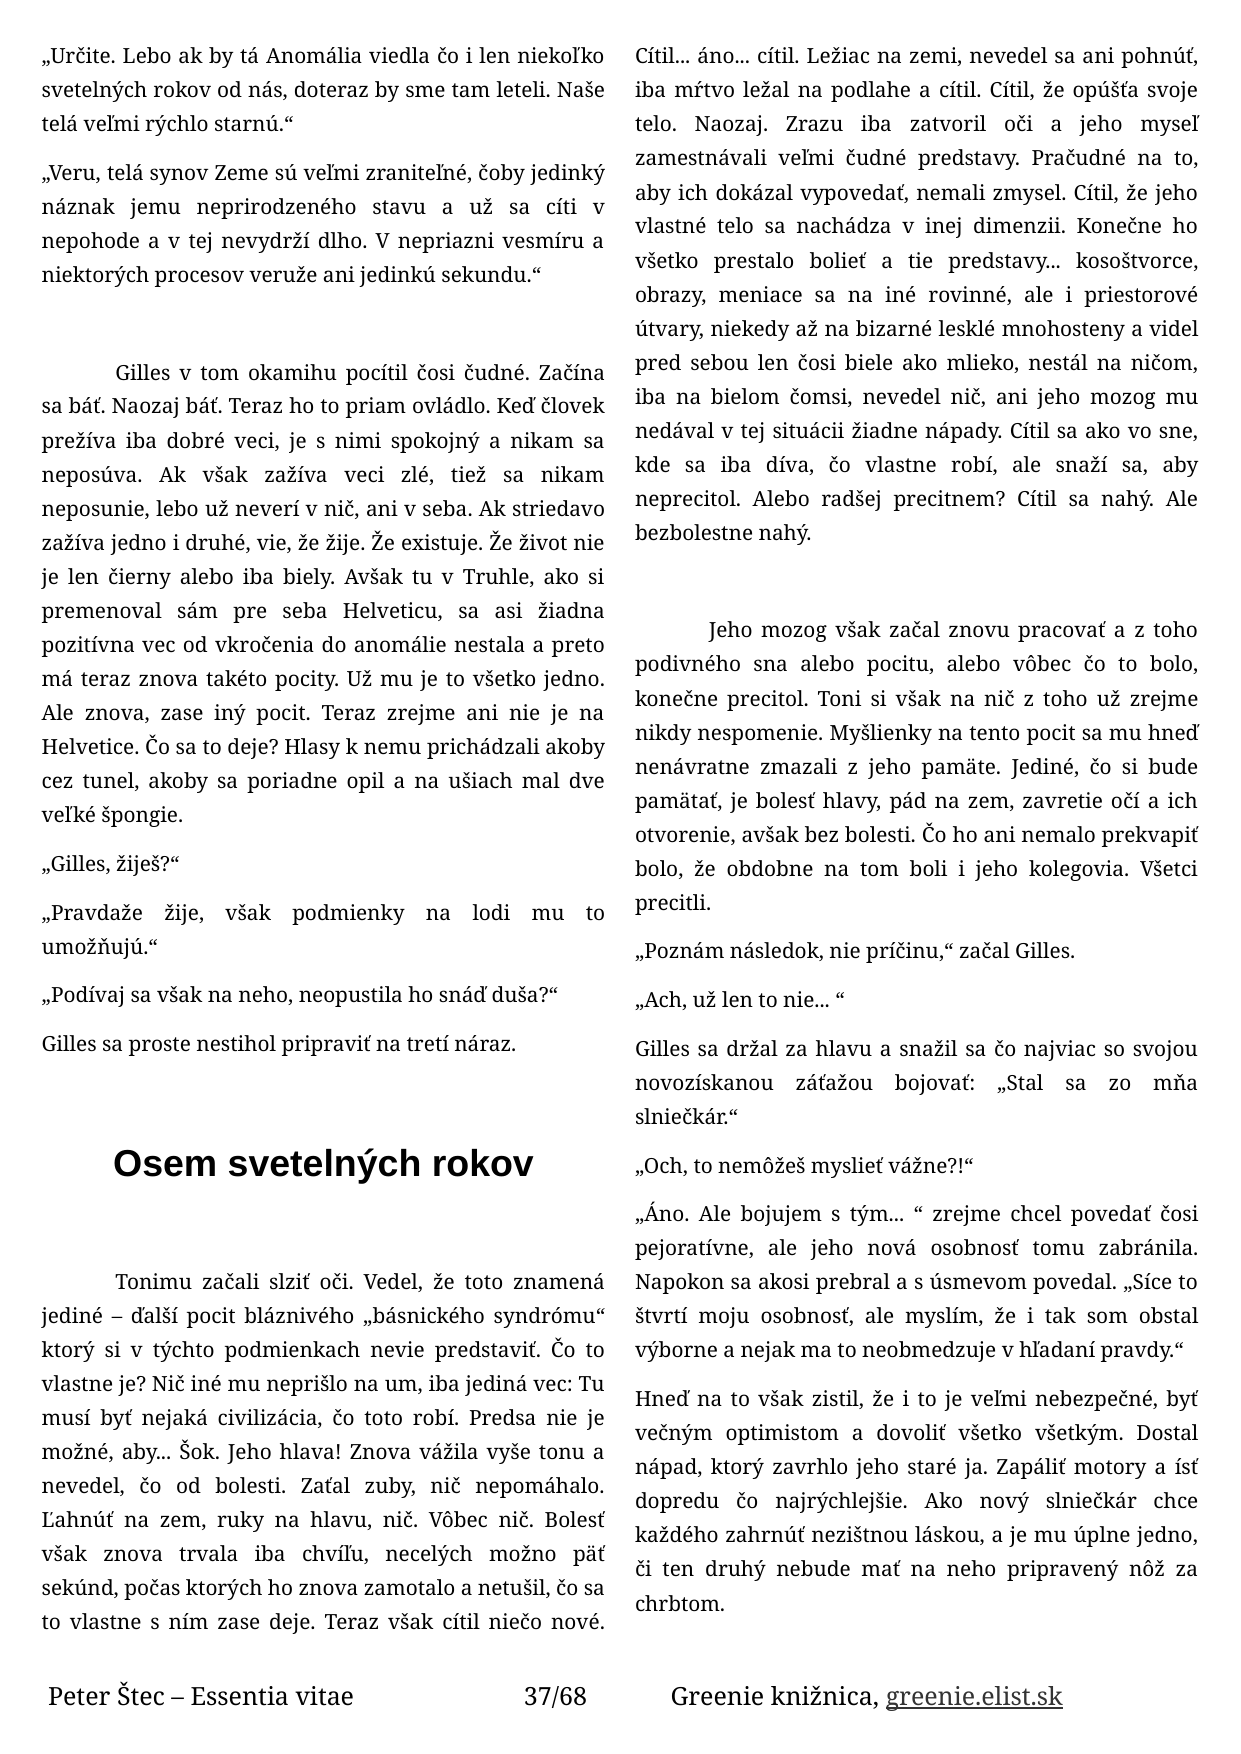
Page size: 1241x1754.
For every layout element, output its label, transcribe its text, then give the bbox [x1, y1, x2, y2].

text „Och, to nemôžeš myslieť vážne?!“ [635, 1151, 1199, 1179]
text Gilles v tom okamihu pocítil čosi čudné. Začína sa báť. Naozaj báť. Teraz ho to priam ovládlo. Keď človek prežíva iba dobré veci, je s nimi spokojný a nikam sa neposúva. Ak však zažíva veci zlé, tiež sa nikam neposunie, lebo už neverí v nič, ani v seba. Ak striedavo zažíva jedno i druhé, vie, že žije. Že existuje. Že život nie je len čierny alebo iba biely. Avšak tu v Truhle, ako si premenoval sám pre seba Helveticu, sa asi žiadna pozitívna vec od vkročenia do anomálie nestala a preto má teraz znova takéto pocity. Už mu je to všetko jedno. Ale znova, zase iný pocit. Teraz zrejme ani nie je na Helvetice. Čo sa to deje? Hlasy k nemu prichádzali akoby cez tunel, akoby sa poriadne opil a na ušiach mal dve veľké špongie. [41, 358, 605, 829]
text „Poznám následok, nie príčinu,“ začal Gilles. [635, 937, 1199, 965]
text „Veru, telá synov Zeme sú veľmi zraniteľné, čoby jedinký náznak jemu neprirodzeného stavu a už sa cíti v nepohode a v tej nevydrží dlho. V nepriazni vesmíru a niektorých procesov veruže ani jedinkú sekundu.“ [41, 158, 605, 289]
text Gilles sa držal za hlavu a snažil sa čo najviac so svojou novozískanou záťažou bojovať: „Stal sa zo mňa slniečkár.“ [635, 1034, 1199, 1131]
text Cítil... áno... cítil. Ležiac na zemi, nevedel sa ani pohnúť, iba mŕtvo ležal na podlahe a cítil. Cítil, že opúšťa svoje telo. Naozaj. Zrazu iba zatvoril oči a jeho myseľ zamestnávali veľmi čudné predstavy. Pračudné na to, aby ich dokázal vypovedať, nemali zmysel. Cítil, že jeho vlastné telo sa nachádza v inej dimenzii. Konečne ho všetko prestalo bolieť a tie predstavy... kosoštvorce, obrazy, meniace sa na iné rovinné, ale i priestorové útvary, niekedy až na bizarné lesklé mnohosteny a videl pred sebou len čosi biele ako mlieko, nestál na ničom, iba na bielom čomsi, nevedel nič, ani jeho mozog mu nedával v tej situácii žiadne nápady. Cítil sa ako vo sne, kde sa iba díva, čo vlastne robí, ale snaží sa, aby neprecitol. Alebo radšej precitnem? Cítil sa nahý. Ale bezbolestne nahý. [635, 41, 1199, 547]
text „Určite. Lebo ak by tá Anomália viedla čo i len niekoľko svetelných rokov od nás, doteraz by sme tam leteli. Naše telá veľmi rýchlo starnú.“ [41, 41, 605, 138]
text „Podívaj sa však na neho, neopustila ho snáď duša?“ [41, 980, 605, 1009]
text Gilles sa proste nestihol pripraviť na tretí náraz. [41, 1029, 605, 1057]
text „Ach, už len to nie... “ [635, 985, 1199, 1014]
subtitle Osem svetelných rokov [41, 1141, 605, 1184]
text Jeho mozog však začal znovu pracovať a z toho podivného sna alebo pocitu, alebo vôbec čo to bolo, konečne precitol. Toni si však na nič z toho už zrejme nikdy nespomenie. Myšlienky na tento pocit sa mu hneď nenávratne zmazali z jeho pamäte. Jediné, čo si bude pamätať, je bolesť hlavy, pád na zem, zavretie očí a ich otvorenie, avšak bez bolesti. Čo ho ani nemalo prekvapiť bolo, že obdobne na tom boli i jeho kolegovia. Všetci precitli. [635, 616, 1199, 916]
text „Pravdaže žije, však podmienky na lodi mu to umožňujú.“ [41, 898, 605, 960]
text Hneď na to však zistil, že i to je veľmi nebezpečné, byť večným optimistom a dovoliť všetko všetkým. Dostal nápad, ktorý zavrhlo jeho staré ja. Zapáliť motory a ísť dopredu čo najrýchlejšie. Ako nový slniečkár chce každého zahrnúť nezištnou láskou, a je mu úplne jedno, či ten druhý nebude mať na neho pripravený nôž za chrbtom. [635, 1384, 1199, 1617]
text „Gilles, žiješ?“ [41, 849, 605, 877]
text Tonimu začali slziť oči. Vedel, že toto znamená jediné – ďalší pocit bláznivého „básnického syndrómu“ ktorý si v týchto podmienkach nevie predstaviť. Čo to vlastne je? Nič iné mu neprišlo na um, iba jediná vec: Tu musí byť nejaká civilizácia, čo toto robí. Predsa nie je možné, aby... Šok. Jeho hlava! Znova vážila vyše tonu a nevedel, čo od bolesti. Zaťal zuby, nič nepomáhalo. Ľahnúť na zem, ruky na hlavu, nič. Vôbec nič. Bolesť však znova trvala iba chvíľu, necelých možno päť sekúnd, počas ktorých ho znova zamotalo a netušil, čo sa to vlastne s ním zase deje. Teraz však cítil niečo nové. [41, 1267, 605, 1636]
text „Áno. Ale bojujem s tým... “ zrejme chcel povedať čosi pejoratívne, ale jeho nová osobnosť tomu zabránila. Napokon sa akosi prebral a s úsmevom povedal. „Síce to štvrtí moju osobnosť, ale myslím, že i tak som obstal výborne a nejak ma to neobmedzuje v hľadaní pravdy.“ [635, 1199, 1199, 1364]
